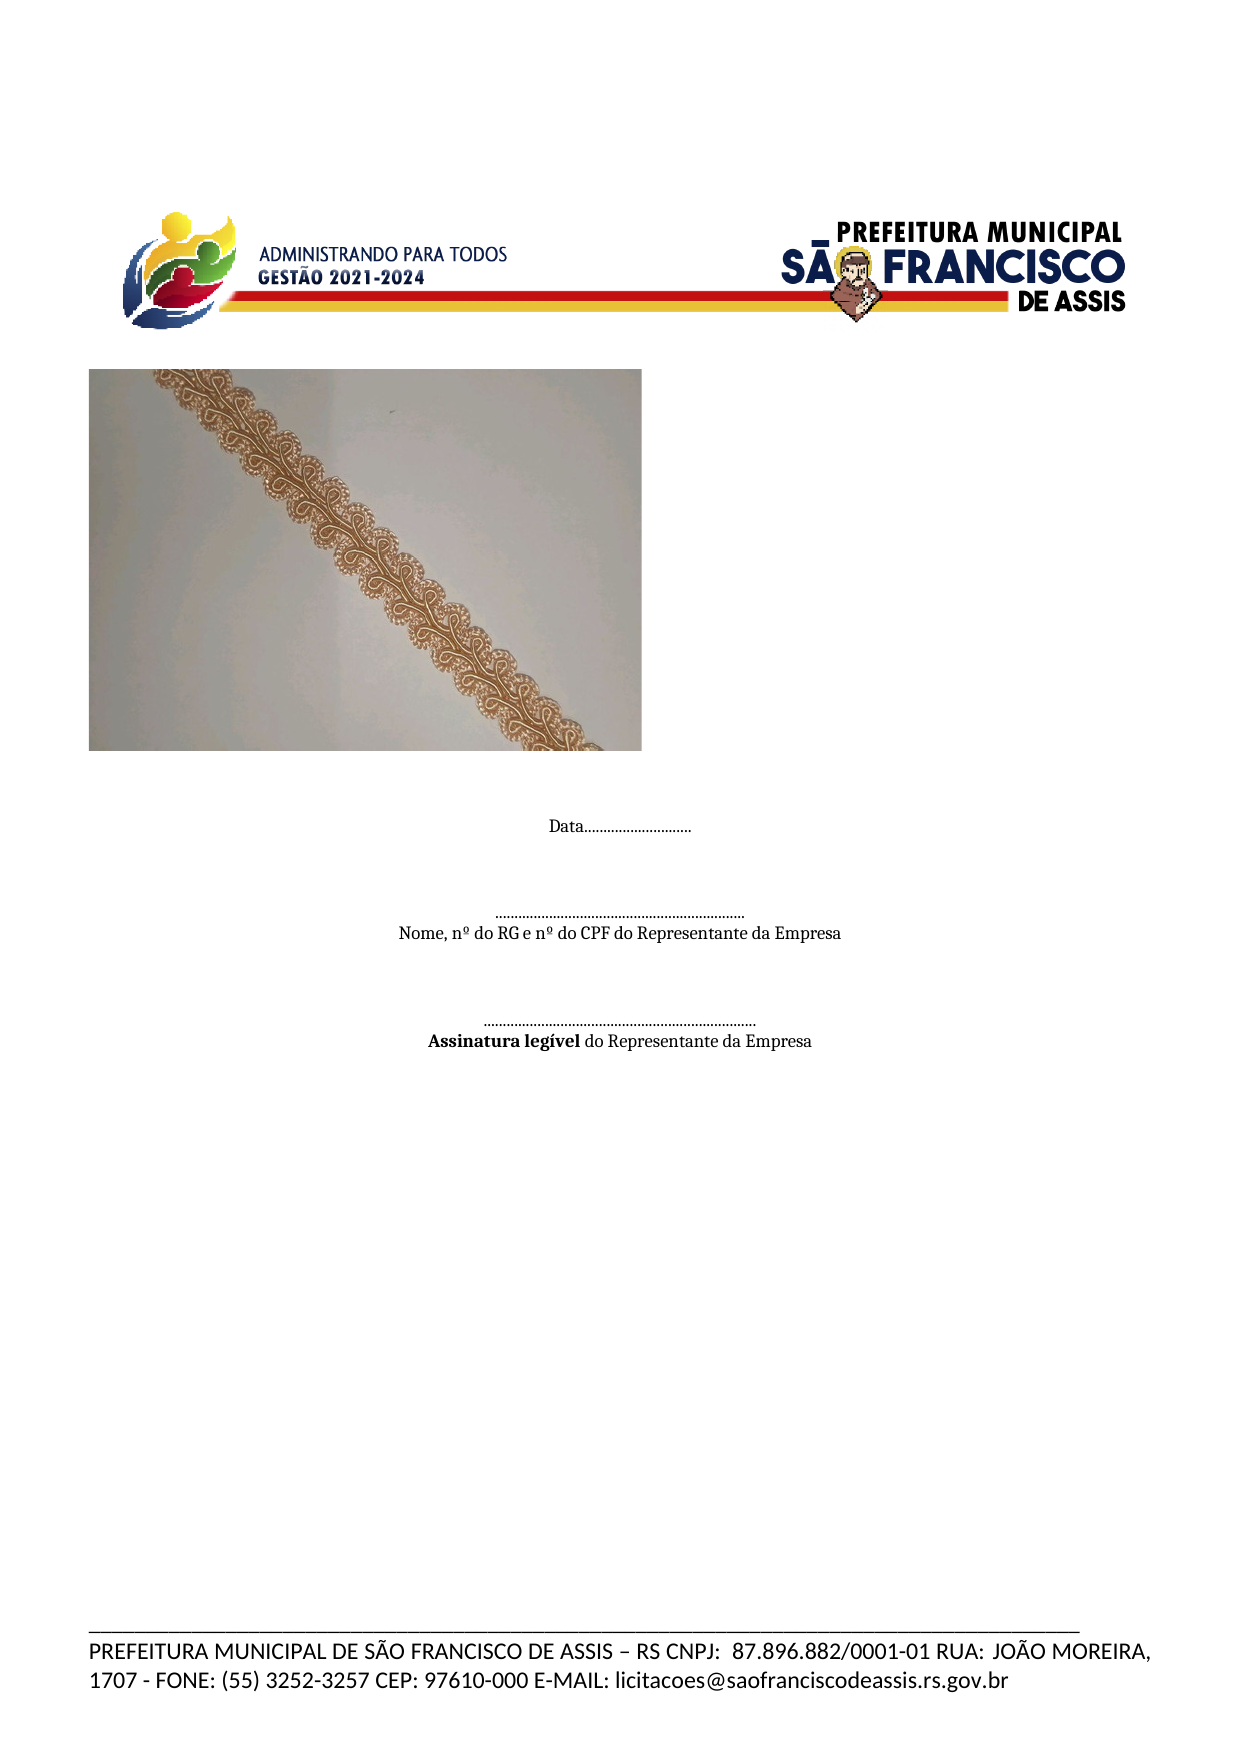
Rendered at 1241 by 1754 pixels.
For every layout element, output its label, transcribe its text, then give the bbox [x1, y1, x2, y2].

text Data............................ [89, 815, 1152, 837]
text ....................................................................... [89, 1009, 1152, 1031]
text Assinatura legível do Representante da Empresa [89, 1031, 1152, 1052]
text ................................................................. [89, 901, 1152, 923]
text Nome, nº do RG e nº do CPF do Representante da Empresa [89, 923, 1152, 944]
